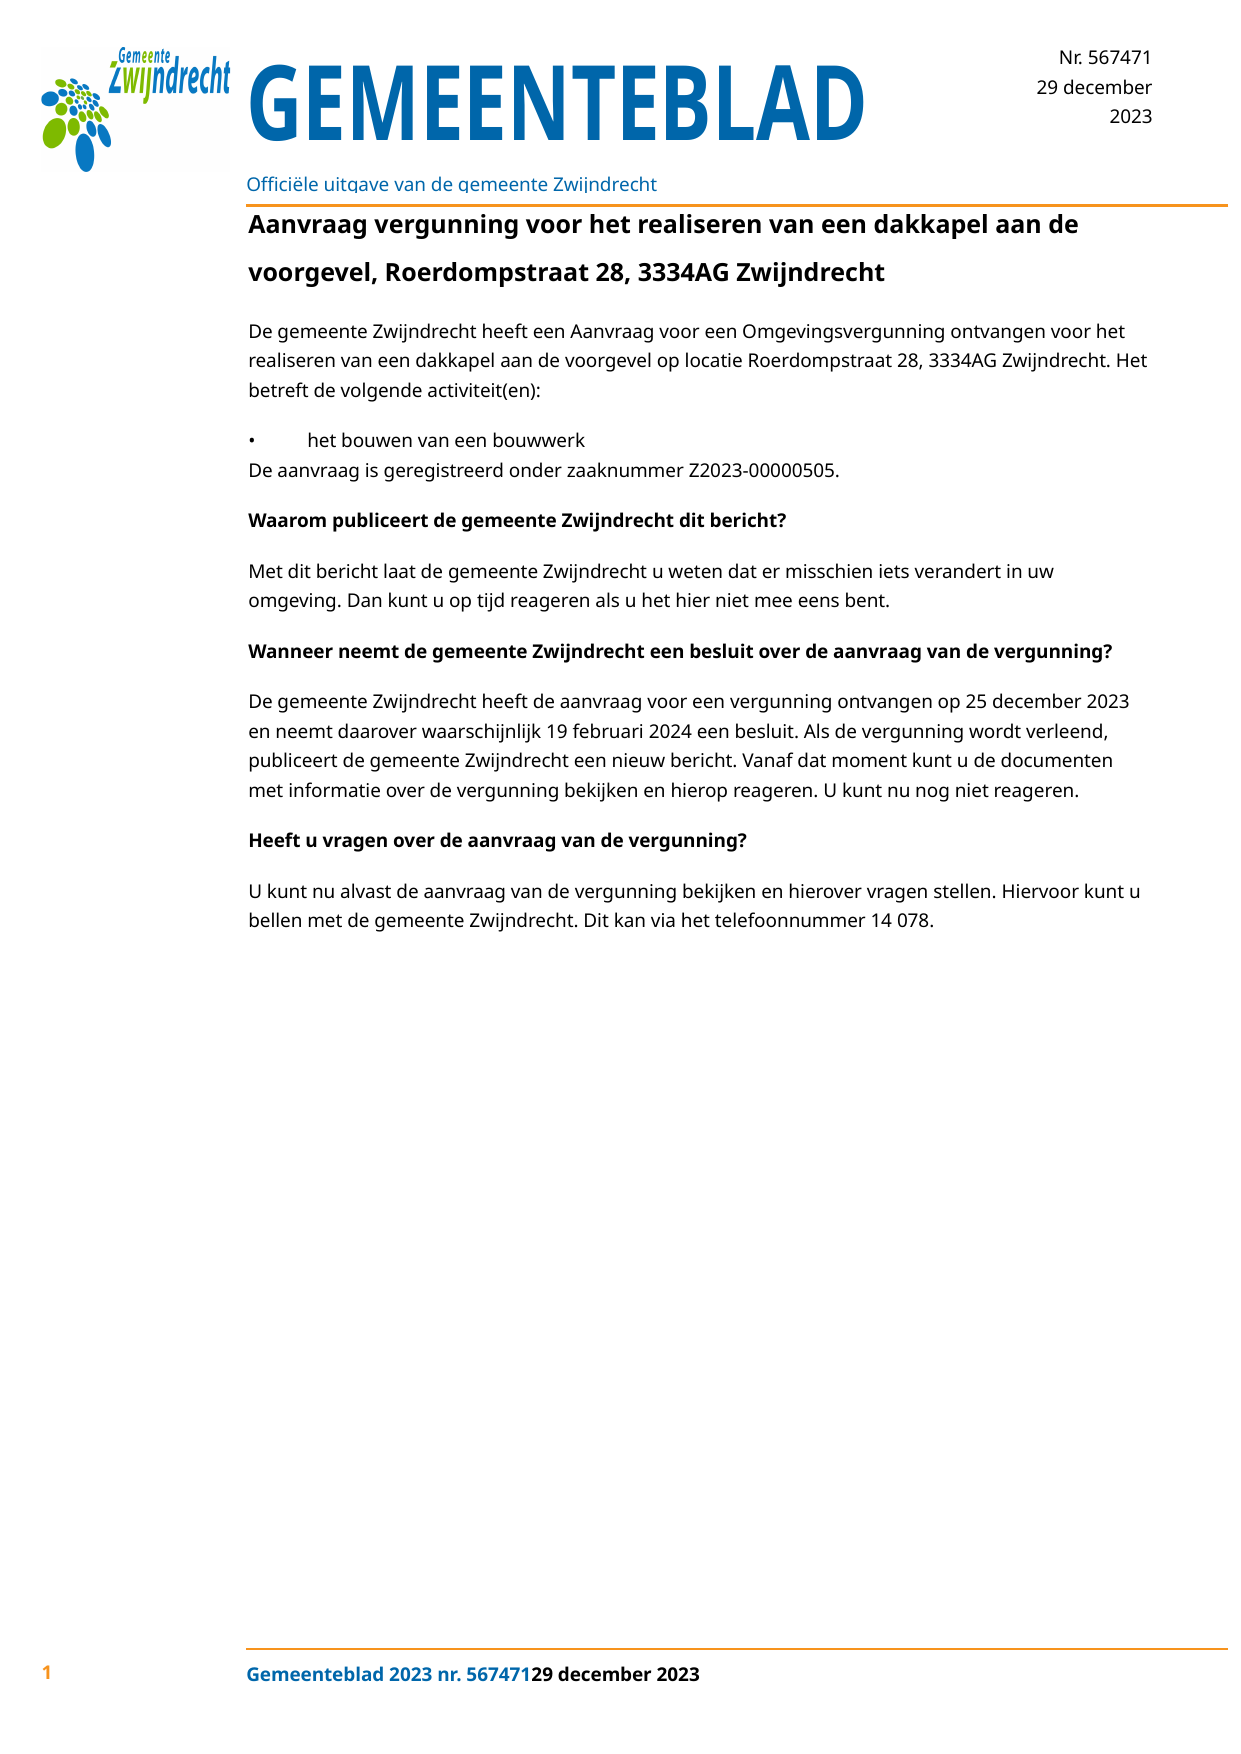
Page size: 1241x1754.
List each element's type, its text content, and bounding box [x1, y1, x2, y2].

text Waarom publiceert de gemeente Zwijndrecht dit bericht? [248, 507, 1152, 533]
text Aanvraag vergunning voor het realiseren van een dakkapel aan de voorgevel, Roerdompstraat 28, 3334AG Zwijndrecht [248, 207, 1152, 288]
text Wanneer neemt de gemeente Zwijndrecht een besluit over de aanvraag van de vergunning? [248, 638, 1152, 664]
text De gemeente Zwijndrecht heeft de aanvraag voor een vergunning ontvangen op 25 december 2023 en neemt daarover waarschijnlijk 19 februari 2024 een besluit. Als de vergunning wordt verleend, publiceert de gemeente Zwijndrecht een nieuw bericht. Vanaf dat moment kunt u de documenten met informatie over de vergunning bekijken en hierop reageren. U kunt nu nog niet reageren. [248, 688, 1152, 803]
text Heeft u vragen over de aanvraag van de vergunning? [248, 827, 1152, 853]
text De gemeente Zwijndrecht heeft een Aanvraag voor een Omgevingsvergunning ontvangen voor het realiseren van een dakkapel aan de voorgevel op locatie Roerdompstraat 28, 3334AG Zwijndrecht. Het betreft de volgende activiteit(en): [248, 318, 1152, 403]
text U kunt nu alvast de aanvraag van de vergunning bekijken en hierover vragen stellen. Hiervoor kunt u bellen met de gemeente Zwijndrecht. Dit kan via het telefoonnummer 14 078. [248, 878, 1152, 933]
text De aanvraag is geregistreerd onder zaaknummer Z2023-00000505. [248, 457, 1152, 483]
picture [41, 47, 231, 172]
text Met dit bericht laat de gemeente Zwijndrecht u weten dat er misschien iets verandert in uw omgeving. Dan kunt u op tijd reageren als u het hier niet mee eens bent. [248, 558, 1152, 613]
list het bouwen van een bouwwerk [248, 427, 1152, 453]
